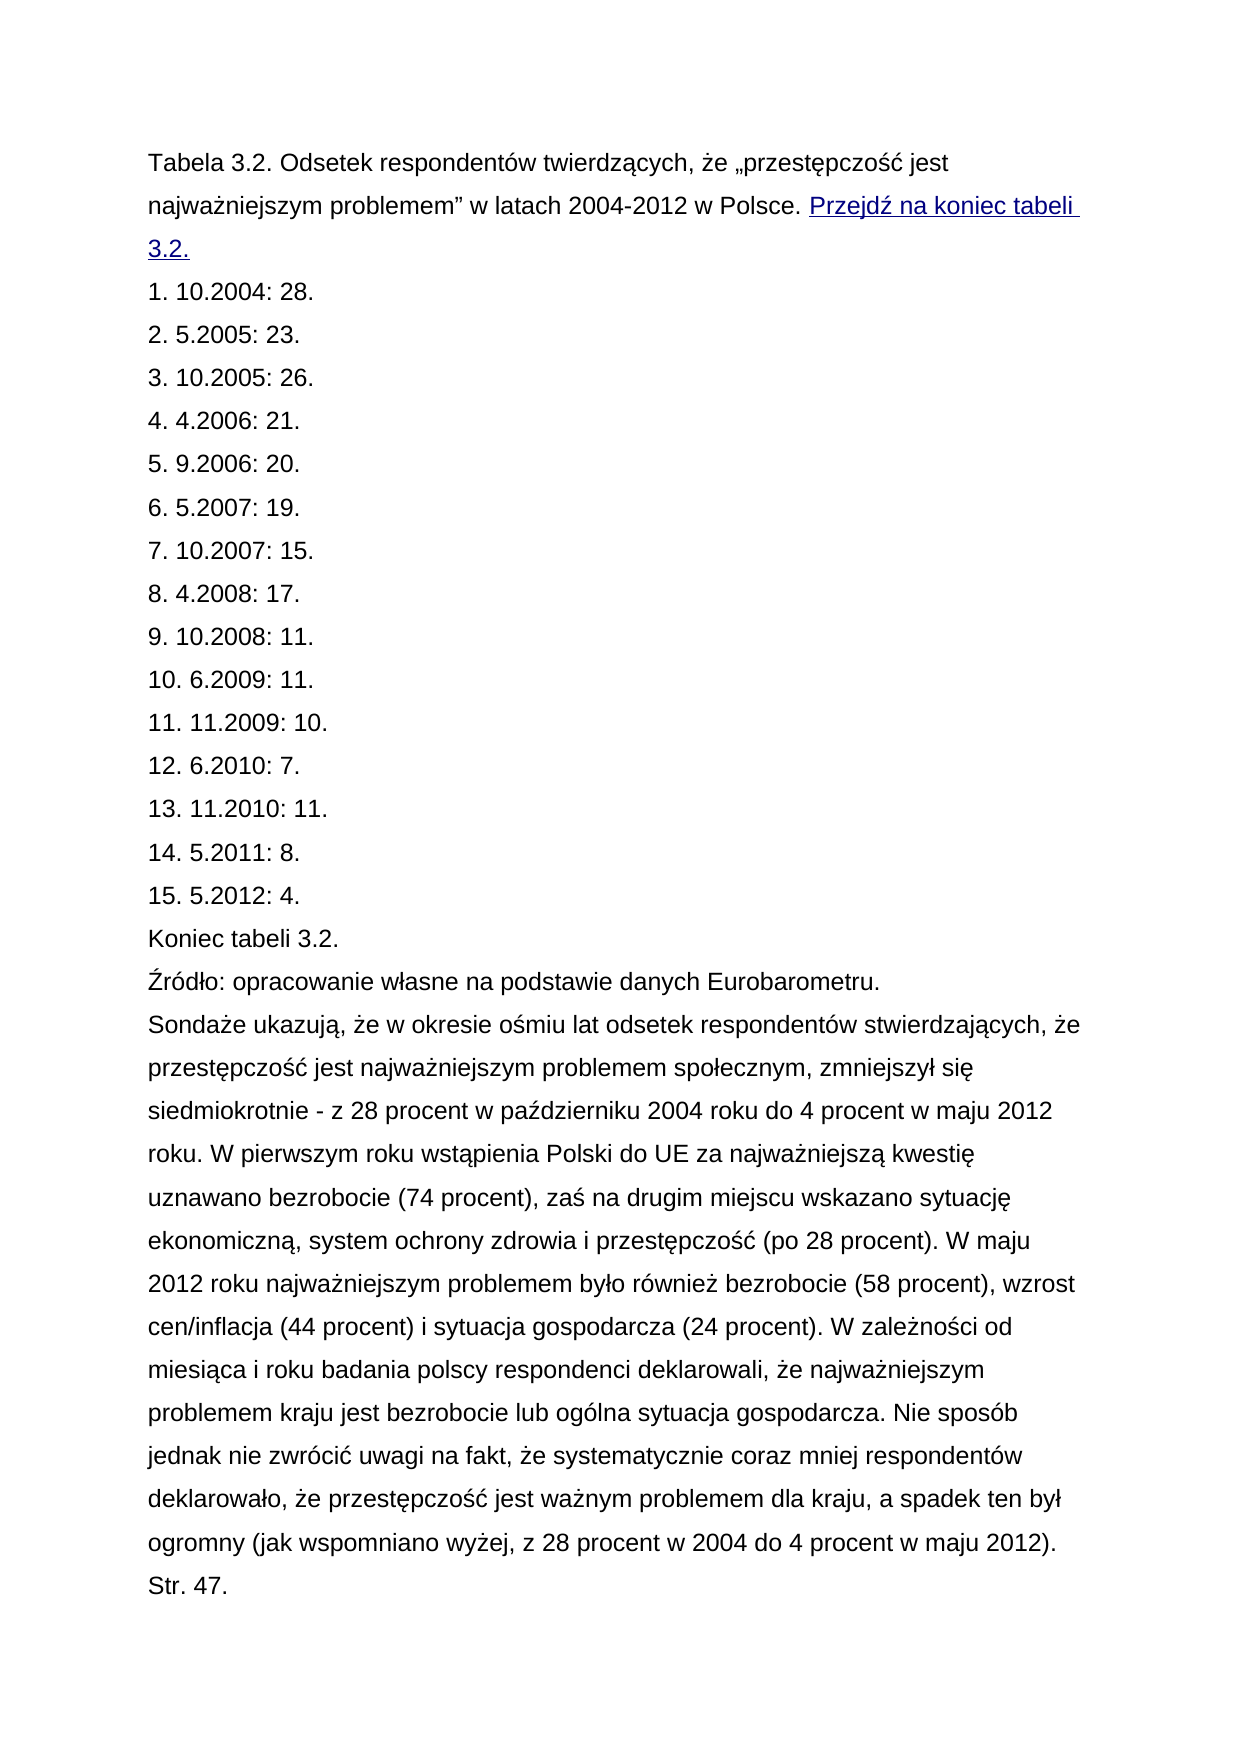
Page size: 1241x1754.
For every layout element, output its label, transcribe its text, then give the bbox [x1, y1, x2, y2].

text 13. 11.2010: 11. [148, 794, 1093, 823]
text 12. 6.2010: 7. [148, 751, 1093, 780]
text 6. 5.2007: 19. [148, 493, 1093, 521]
text Koniec tabeli 3.2. [148, 924, 1093, 953]
text 4. 4.2006: 21. [148, 406, 1093, 435]
text 11. 11.2009: 10. [148, 708, 1093, 737]
text 14. 5.2011: 8. [148, 838, 1093, 866]
text 7. 10.2007: 15. [148, 536, 1093, 564]
text 15. 5.2012: 4. [148, 881, 1093, 909]
text 1. 10.2004: 28. [148, 277, 1093, 306]
text Str. 47. [148, 1571, 1093, 1599]
text 3. 10.2005: 26. [148, 363, 1093, 392]
text 8. 4.2008: 17. [148, 579, 1093, 608]
text Sondaże ukazują, że w okresie ośmiu lat odsetek respondentów stwierdzających, że przestępczość jest najważniejszym problemem społecznym, zmniejszył się siedmiokrotnie - z 28 procent w październiku 2004 roku do 4 procent w maju 2012 roku. W pierwszym roku wstąpienia Polski do UE za najważniejszą kwestię uznawano bezrobocie (74 procent), zaś na drugim miejscu wskazano sytuację ekonomiczną, system ochrony zdrowia i przestępczość (po 28 procent). W maju 2012 roku najważniejszym problemem było również bezrobocie (58 procent), wzrost cen/inflacja (44 procent) i sytuacja gospodarcza (24 procent). W zależności od miesiąca i roku badania polscy respondenci deklarowali, że najważniejszym problemem kraju jest bezrobocie lub ogólna sytuacja gospodarcza. Nie sposób jednak nie zwrócić uwagi na fakt, że systematycznie coraz mniej respondentów deklarowało, że przestępczość jest ważnym problemem dla kraju, a spadek ten był ogromny (jak wspomniano wyżej, z 28 procent w 2004 do 4 procent w maju 2012). [148, 1010, 1093, 1556]
text Tabela 3.2. Odsetek respondentów twierdzących, że „przestępczość jest najważniejszym problemem” w latach 2004-2012 w Polsce. Przejdź na koniec tabeli 3.2. [148, 148, 1093, 263]
text 10. 6.2009: 11. [148, 665, 1093, 694]
text Źródło: opracowanie własne na podstawie danych Eurobarometru. [148, 967, 1093, 996]
text 5. 9.2006: 20. [148, 449, 1093, 478]
text 2. 5.2005: 23. [148, 320, 1093, 349]
text 9. 10.2008: 11. [148, 622, 1093, 651]
